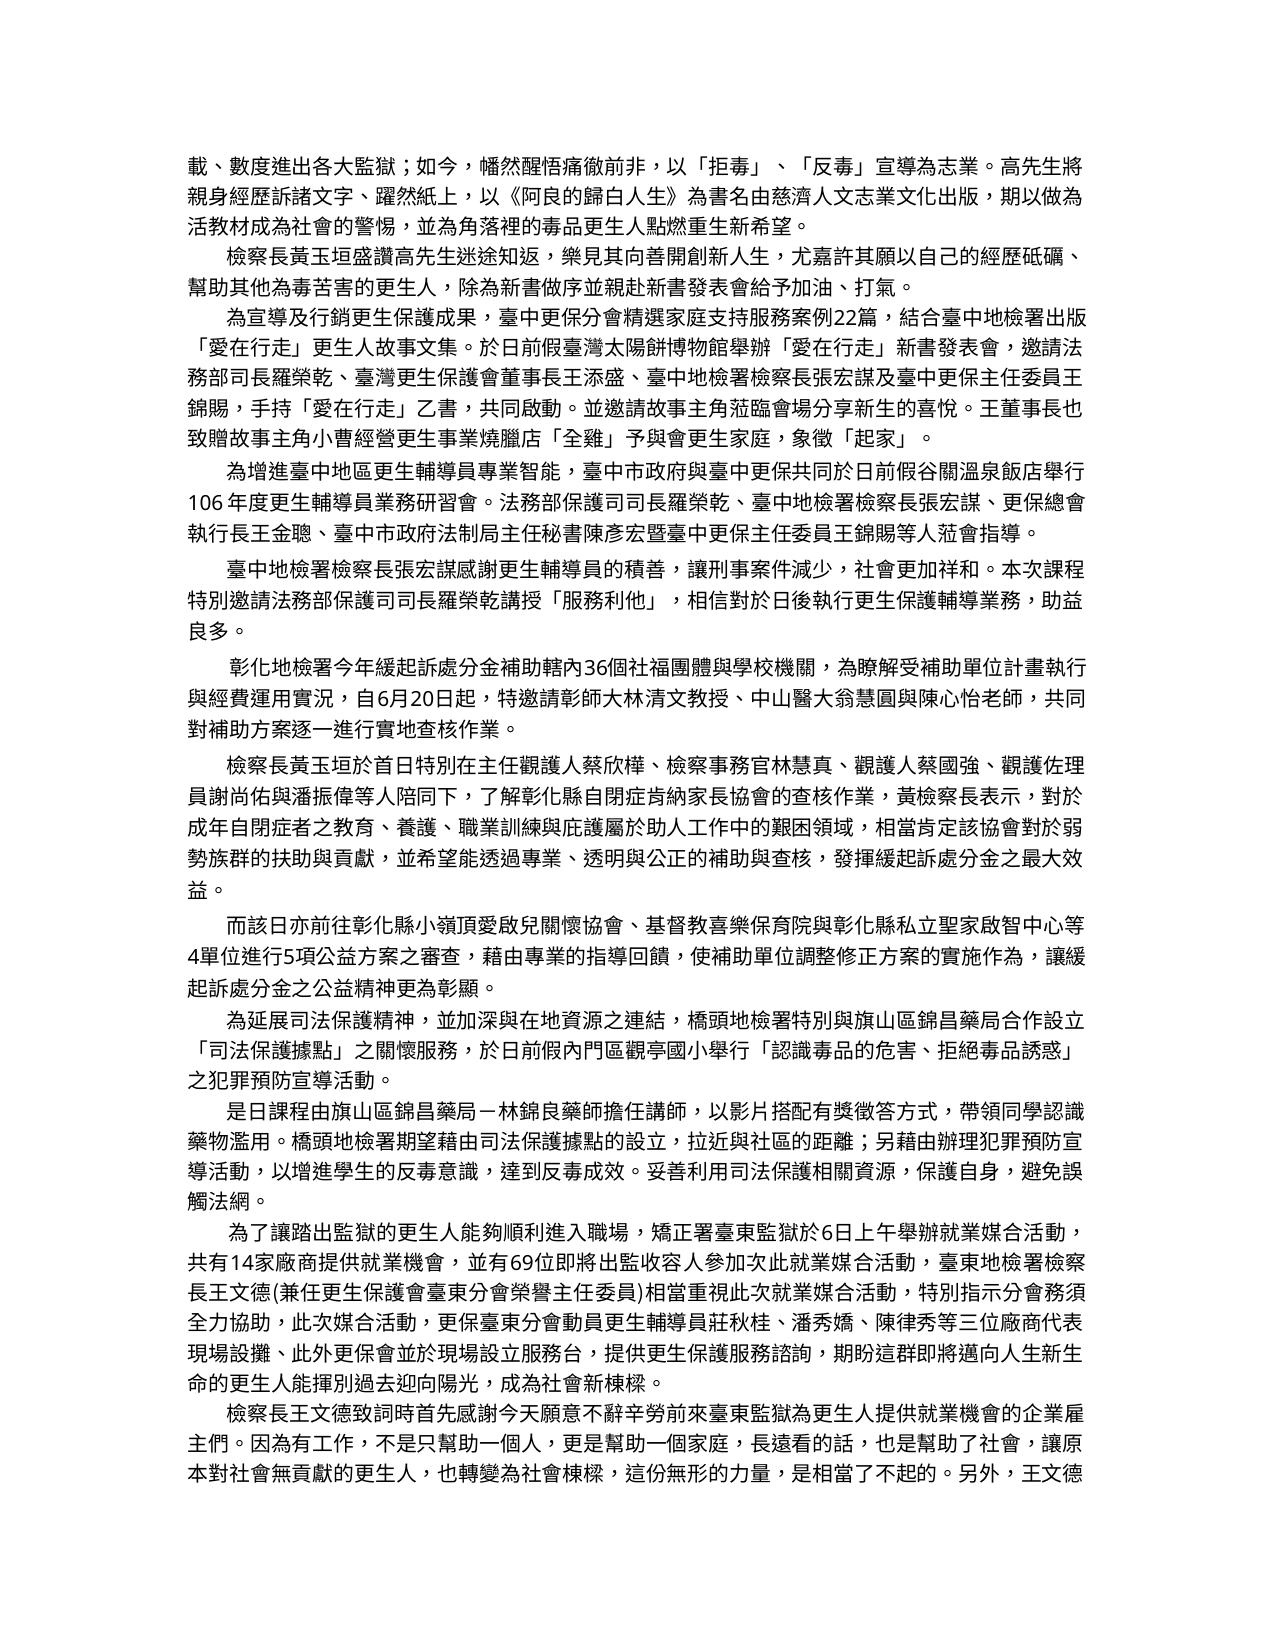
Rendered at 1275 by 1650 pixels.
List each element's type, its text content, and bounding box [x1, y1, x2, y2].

text 為了讓踏出監獄的更生人能夠順利進入職場，矯正署臺東監獄於6日上午舉辦就業媒合活動，共有14家廠商提供就業機會，並有69位即將出監收容人參加次此就業媒合活動，臺東地檢署檢察長王文德(兼任更生保護會臺東分會榮譽主任委員)相當重視此次就業媒合活動，特別指示分會務須全力協助，此次媒合活動，更保臺東分會動員更生輔導員莊秋桂、潘秀嬌、陳律秀等三位廠商代表現場設攤、此外更保會並於現場設立服務台，提供更生保護服務諮詢，期盼這群即將邁向人生新生命的更生人能揮別過去迎向陽光，成為社會新棟樑。 [187, 1216, 1087, 1397]
text 檢察長王文德致詞時首先感謝今天願意不辭辛勞前來臺東監獄為更生人提供就業機會的企業雇主們。因為有工作，不是只幫助一個人，更是幫助一個家庭，長遠看的話，也是幫助了社會，讓原本對社會無貢獻的更生人，也轉變為社會棟樑，這份無形的力量，是相當了不起的。另外，王文德 [187, 1397, 1087, 1488]
text 臺中地檢署檢察長張宏謀感謝更生輔導員的積善，讓刑事案件減少，社會更加祥和。本次課程特別邀請法務部保護司司長羅榮乾講授「服務利他」，相信對於日後執行更生保護輔導業務，助益良多。 [187, 552, 1087, 646]
text 是日課程由旗山區錦昌藥局－林錦良藥師擔任講師，以影片搭配有獎徵答方式，帶領同學認識藥物濫用。橋頭地檢署期望藉由司法保護據點的設立，拉近與社區的距離；另藉由辦理犯罪預防宣導活動，以增進學生的反毒意識，達到反毒成效。妥善利用司法保護相關資源，保護自身，避免誤觸法網。 [187, 1095, 1087, 1216]
text 為宣導及行銷更生保護成果，臺中更保分會精選家庭支持服務案例22篇，結合臺中地檢署出版「愛在行走」更生人故事文集。於日前假臺灣太陽餅博物館舉辦「愛在行走」新書發表會，邀請法務部司長羅榮乾、臺灣更生保護會董事長王添盛、臺中地檢署檢察長張宏謀及臺中更保主任委員王錦賜，手持「愛在行走」乙書，共同啟動。並邀請故事主角蒞臨會場分享新生的喜悅。王董事長也致贈故事主角小曹經營更生事業燒臘店「全雞」予與會更生家庭，象徵「起家」。 [187, 301, 1087, 452]
text 為增進臺中地區更生輔導員專業智能，臺中市政府與臺中更保共同於日前假谷關溫泉飯店舉行106年度更生輔導員業務研習會。法務部保護司司長羅榮乾、臺中地檢署檢察長張宏謀、更保總會執行長王金聰、臺中市政府法制局主任秘書陳彥宏暨臺中更保主任委員王錦賜等人蒞會指導。 [187, 454, 1087, 548]
text 檢察長黃玉垣於首日特別在主任觀護人蔡欣樺、檢察事務官林慧真、觀護人蔡國強、觀護佐理員謝尚佑與潘振偉等人陪同下，了解彰化縣自閉症肯納家長協會的查核作業，黃檢察長表示，對於成年自閉症者之教育、養護、職業訓練與庇護屬於助人工作中的艱困領域，相當肯定該協會對於弱勢族群的扶助與貢獻，並希望能透過專業、透明與公正的補助與查核，發揮緩起訴處分金之最大效益。 [187, 748, 1087, 904]
text 為延展司法保護精神，並加深與在地資源之連結，橋頭地檢署特別與旗山區錦昌藥局合作設立「司法保護據點」之關懷服務，於日前假內門區觀亭國小舉行「認識毒品的危害、拒絕毒品誘惑」之犯罪預防宣導活動。 [187, 1004, 1087, 1095]
text 而該日亦前往彰化縣小嶺頂愛啟兒關懷協會、基督教喜樂保育院與彰化縣私立聖家啟智中心等4單位進行5項公益方案之審查，藉由專業的指導回饋，使補助單位調整修正方案的實施作為，讓緩起訴處分金之公益精神更為彰顯。 [187, 908, 1087, 1002]
text 彰化地檢署今年緩起訴處分金補助轄內36個社福團體與學校機關，為瞭解受補助單位計畫執行與經費運用實況，自6月20日起，特邀請彰師大林清文教授、中山醫大翁慧圓與陳心怡老師，共同對補助方案逐一進行實地查核作業。 [187, 650, 1087, 744]
text 檢察長黃玉垣盛讚高先生迷途知返，樂見其向善開創新人生，尤嘉許其願以自己的經歷砥礪、幫助其他為毒苦害的更生人，除為新書做序並親赴新書發表會給予加油、打氣。 [187, 241, 1087, 301]
text 載、數度進出各大監獄；如今，幡然醒悟痛徹前非，以「拒毒」、「反毒」宣導為志業。高先生將親身經歷訴諸文字、躍然紙上，以《阿良的歸白人生》為書名由慈濟人文志業文化出版，期以做為活教材成為社會的警惕，並為角落裡的毒品更生人點燃重生新希望。 [187, 150, 1087, 241]
